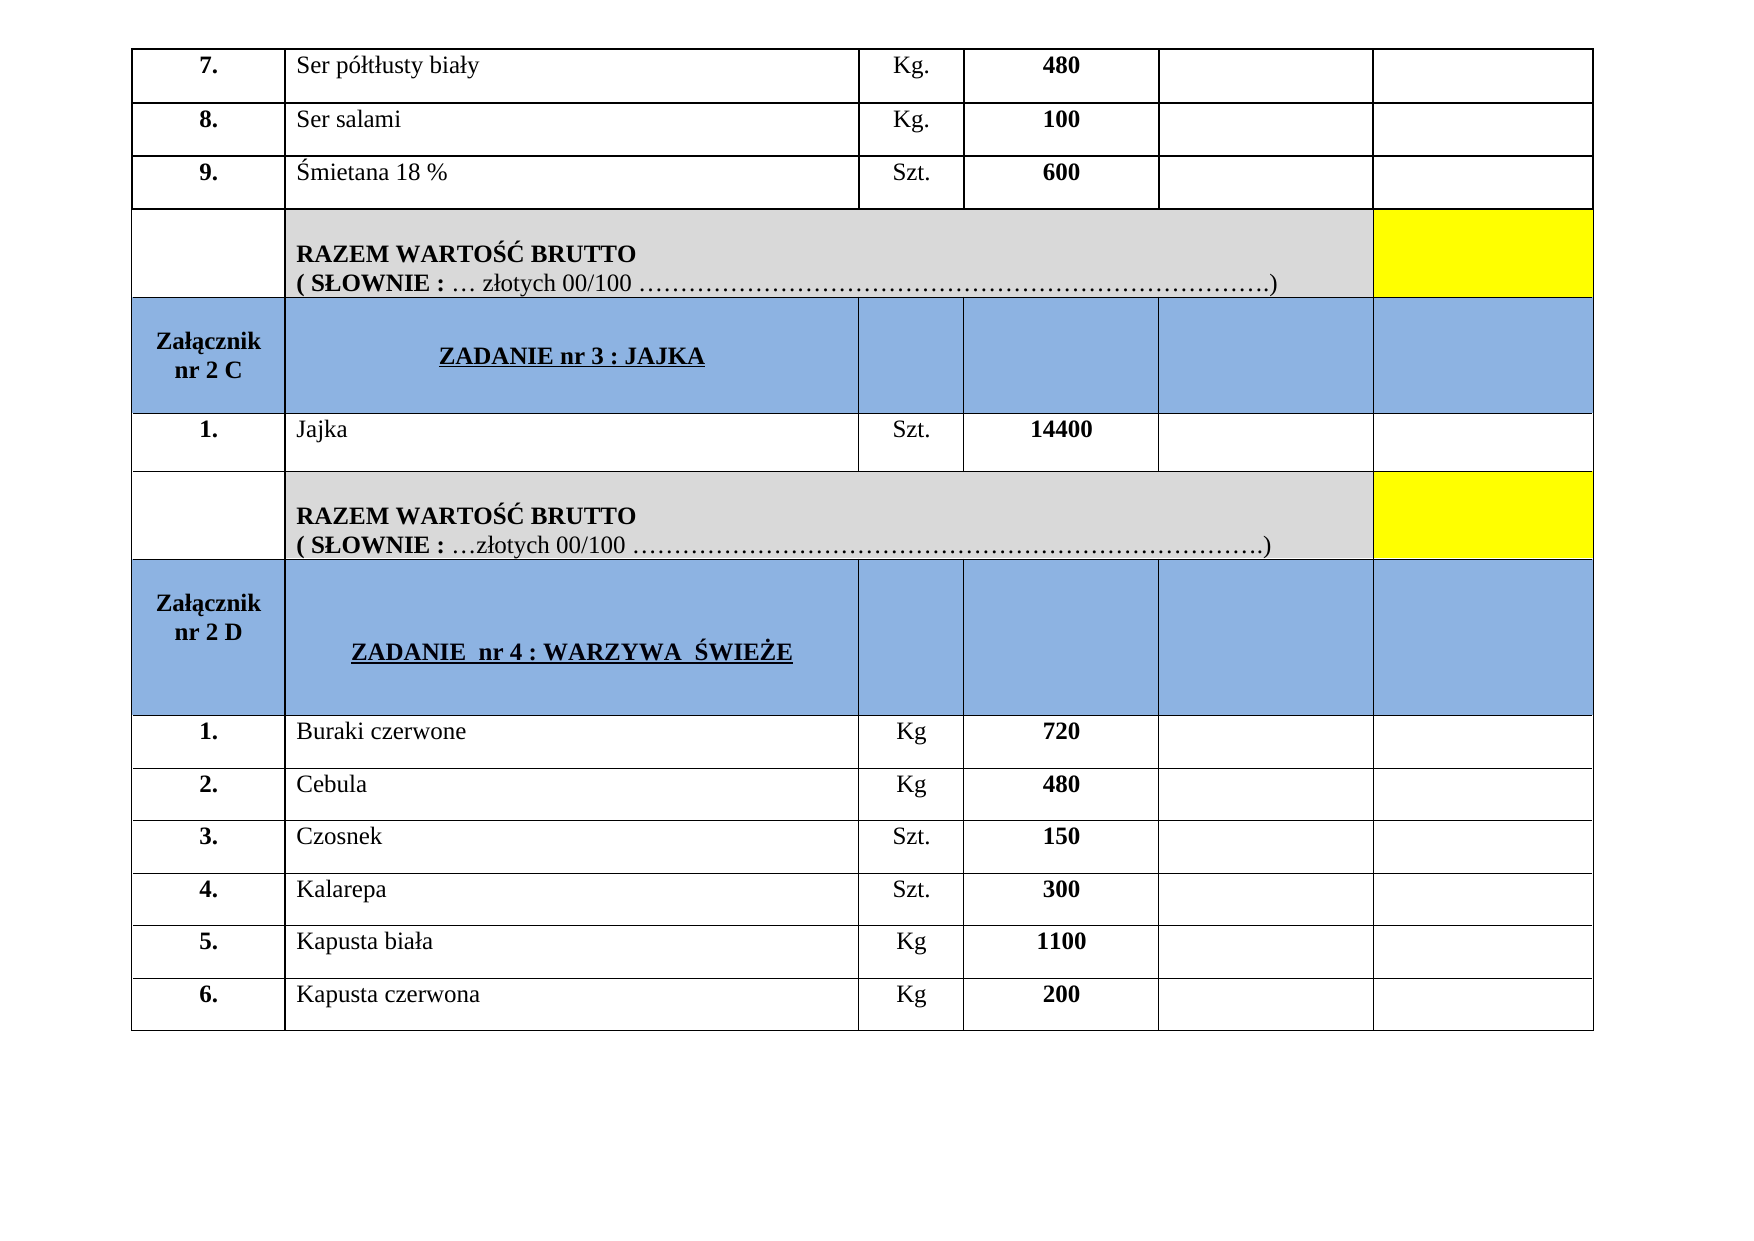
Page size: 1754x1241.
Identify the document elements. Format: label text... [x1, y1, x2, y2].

table_cell ZADANIE nr 4 : WARZYWA ŚWIEŻE [286, 560, 858, 715]
table_cell [1374, 820, 1593, 873]
table_cell [1374, 104, 1592, 155]
table_cell Ser salami [286, 104, 858, 155]
table_cell 5. [132, 925, 284, 978]
table_cell [964, 560, 1158, 715]
table_cell 4. [132, 873, 284, 925]
table_cell Kg [859, 926, 963, 978]
table_cell [1374, 715, 1593, 768]
table_cell [1159, 926, 1373, 978]
table_cell 14400 [964, 414, 1158, 471]
table_cell [1160, 157, 1372, 208]
table_cell 1. [132, 413, 284, 471]
table_cell 600 [965, 157, 1158, 208]
table_cell [1374, 768, 1593, 820]
table_cell 480 [964, 769, 1158, 820]
table_cell Kg. [860, 104, 963, 155]
table_cell [1159, 414, 1373, 471]
table_cell Czosnek [286, 821, 858, 873]
table_cell Kapusta czerwona [286, 979, 858, 1030]
table_cell Załącznik nr 2 C [132, 297, 284, 413]
table_cell [132, 471, 284, 558]
table_cell 300 [964, 874, 1158, 925]
table_cell Kg [859, 979, 963, 1030]
table_cell [1159, 769, 1373, 820]
table_cell [1374, 471, 1593, 558]
table_cell 9. [133, 157, 284, 208]
table_cell Szt. [859, 821, 963, 873]
table_cell Kg [859, 716, 963, 768]
table_cell [1374, 873, 1593, 925]
table_cell Kapusta biała [286, 926, 858, 978]
table_cell Szt. [859, 874, 963, 925]
table_cell [1160, 50, 1372, 102]
table_cell Szt. [859, 414, 963, 471]
table_cell [1374, 413, 1593, 471]
table_cell 3. [132, 820, 284, 873]
table_cell 720 [964, 716, 1158, 768]
table_cell [1374, 210, 1593, 297]
table_cell [1374, 50, 1592, 102]
table_cell [1160, 104, 1372, 155]
table_cell 7. [133, 50, 284, 102]
table_cell 1. [132, 715, 284, 768]
table_cell Buraki czerwone [286, 716, 858, 768]
table_cell Załącznik nr 2 D [132, 559, 284, 715]
table_cell Ser półtłusty biały [286, 50, 858, 102]
table_cell 200 [964, 979, 1158, 1030]
table_cell Szt. [860, 157, 963, 208]
table_cell 150 [964, 821, 1158, 873]
table_cell Jajka [286, 414, 858, 471]
table_cell RAZEM WARTOŚĆ BRUTTO ( SŁOWNIE : … złotych 00/100 ………………………………………………………………….) [286, 210, 1373, 297]
table_cell 2. [132, 768, 284, 820]
table_cell [132, 210, 284, 297]
table_cell [1159, 979, 1373, 1030]
table_cell ZADANIE nr 3 : JAJKA [286, 298, 858, 413]
table_cell Kalarepa [286, 874, 858, 925]
table_cell 8. [133, 104, 284, 155]
table_cell [1374, 978, 1593, 1030]
table_cell [1374, 925, 1593, 978]
table_cell [859, 560, 963, 715]
table_cell 100 [965, 104, 1158, 155]
table_cell [1159, 560, 1373, 715]
table_cell [1159, 716, 1373, 768]
table_cell [1159, 821, 1373, 873]
table_cell [1159, 298, 1373, 413]
table_cell 480 [965, 50, 1158, 102]
table_cell [1374, 157, 1592, 208]
table_cell [1374, 297, 1593, 413]
table_cell [964, 298, 1158, 413]
table_cell RAZEM WARTOŚĆ BRUTTO ( SŁOWNIE : …złotych 00/100 ………………………………………………………………….) [286, 472, 1373, 558]
table_cell [1159, 874, 1373, 925]
table_cell Śmietana 18 % [286, 157, 858, 208]
table_cell 6. [132, 978, 284, 1030]
table_cell Cebula [286, 769, 858, 820]
table_cell [1374, 559, 1593, 715]
table_cell 1100 [964, 926, 1158, 978]
table_cell Kg. [860, 50, 963, 102]
table_cell [859, 298, 963, 413]
table_cell Kg [859, 769, 963, 820]
